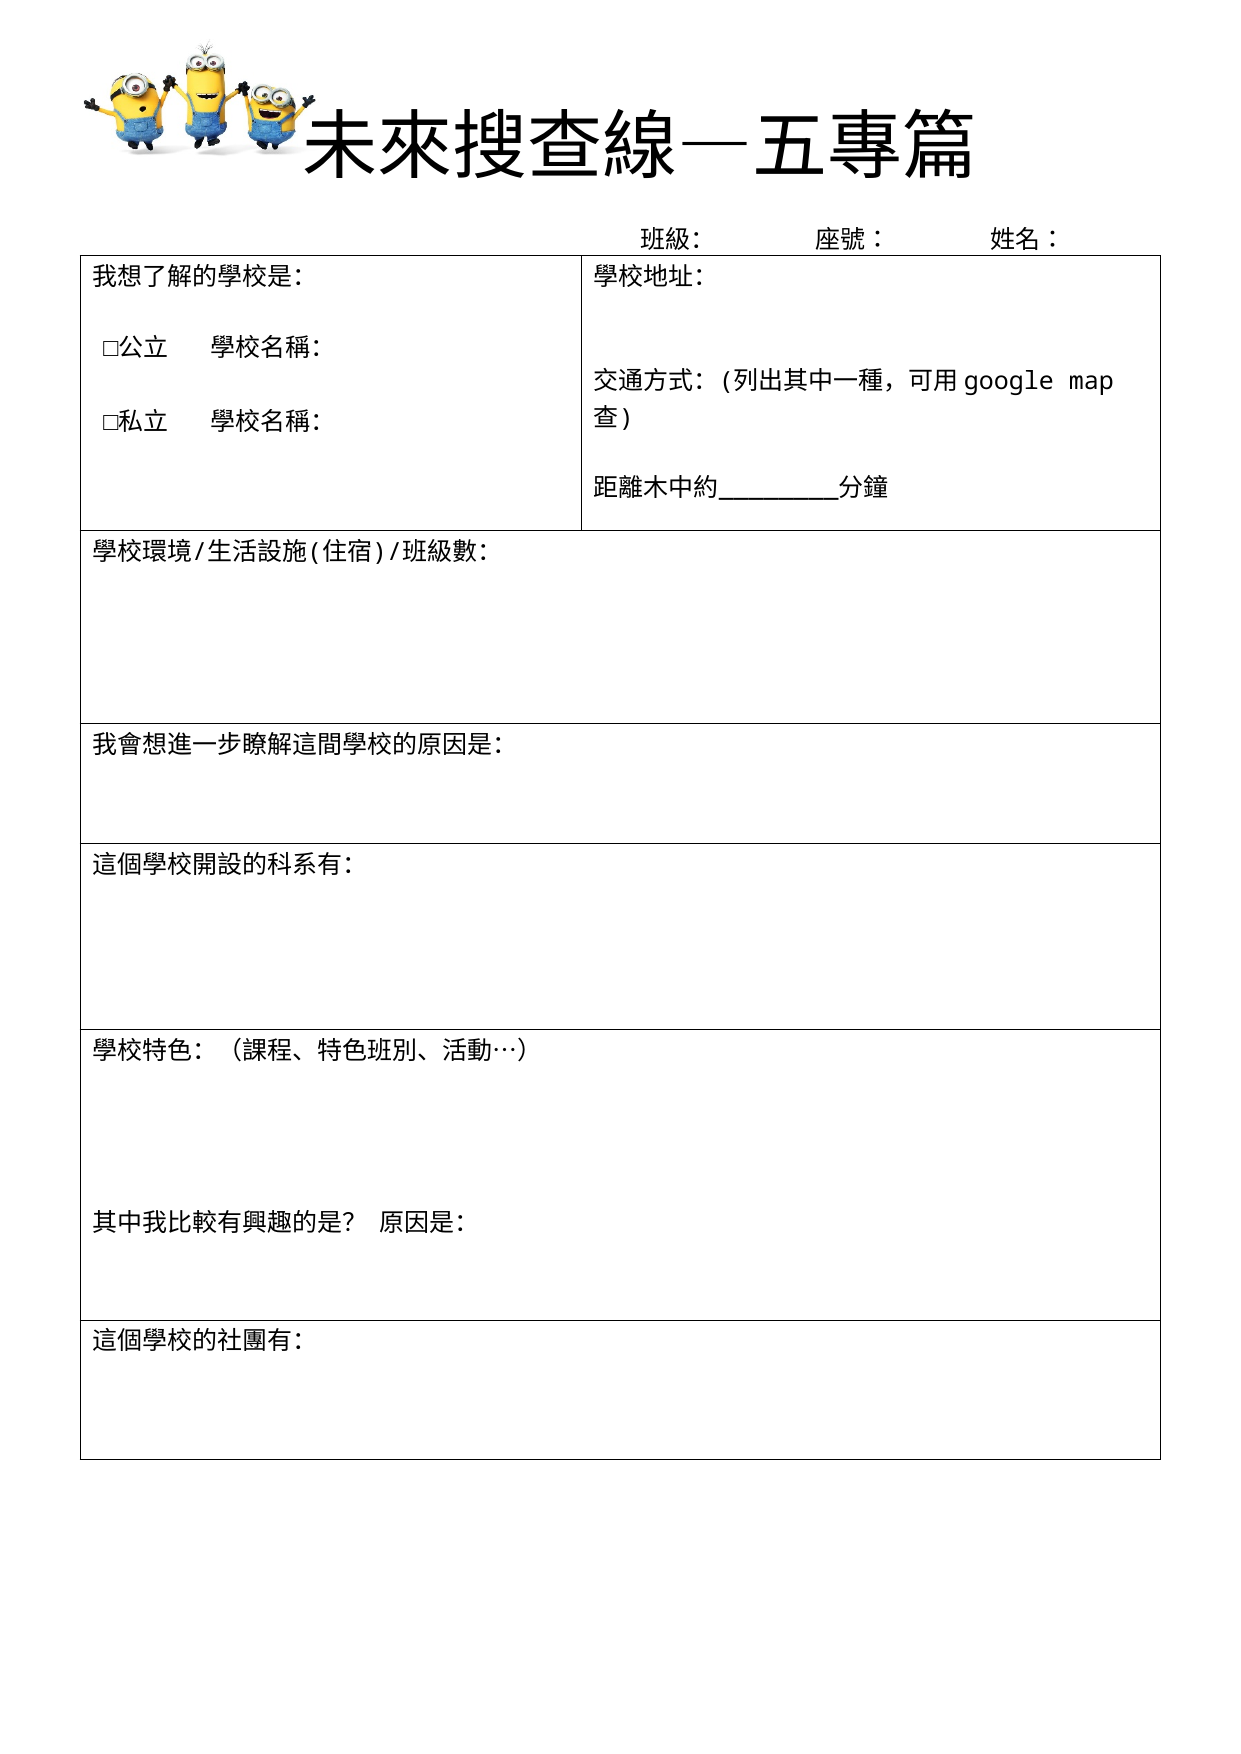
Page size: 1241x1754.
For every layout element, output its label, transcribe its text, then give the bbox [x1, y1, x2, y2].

table_cell 這個學校的社團有： [81, 1321, 1160, 1459]
text 班級： 座號： 姓名： [75, 219, 1065, 255]
table_header □公立 [92, 298, 199, 363]
table_header 學校地址： 交通方式：(列出其中一種，可用google map查) 距離木中約________分鐘 [582, 256, 1160, 530]
table_cell 學校名稱： [199, 364, 571, 438]
table_header 我想了解的學校是： [81, 256, 581, 530]
table_cell □私立 [92, 364, 199, 438]
table_cell 這個學校開設的科系有： [81, 844, 1160, 1029]
text 未來搜查線—五專篇 [75, 85, 1165, 194]
table_header 學校名稱： [199, 298, 571, 363]
table_cell 我會想進一步瞭解這間學校的原因是： [81, 724, 1160, 843]
table_cell 學校特色：（課程、特色班別、活動…） 其中我比較有興趣的是？ 原因是： [81, 1030, 1160, 1319]
table_cell 學校環境/生活設施(住宿)/班級數： [81, 531, 1160, 723]
